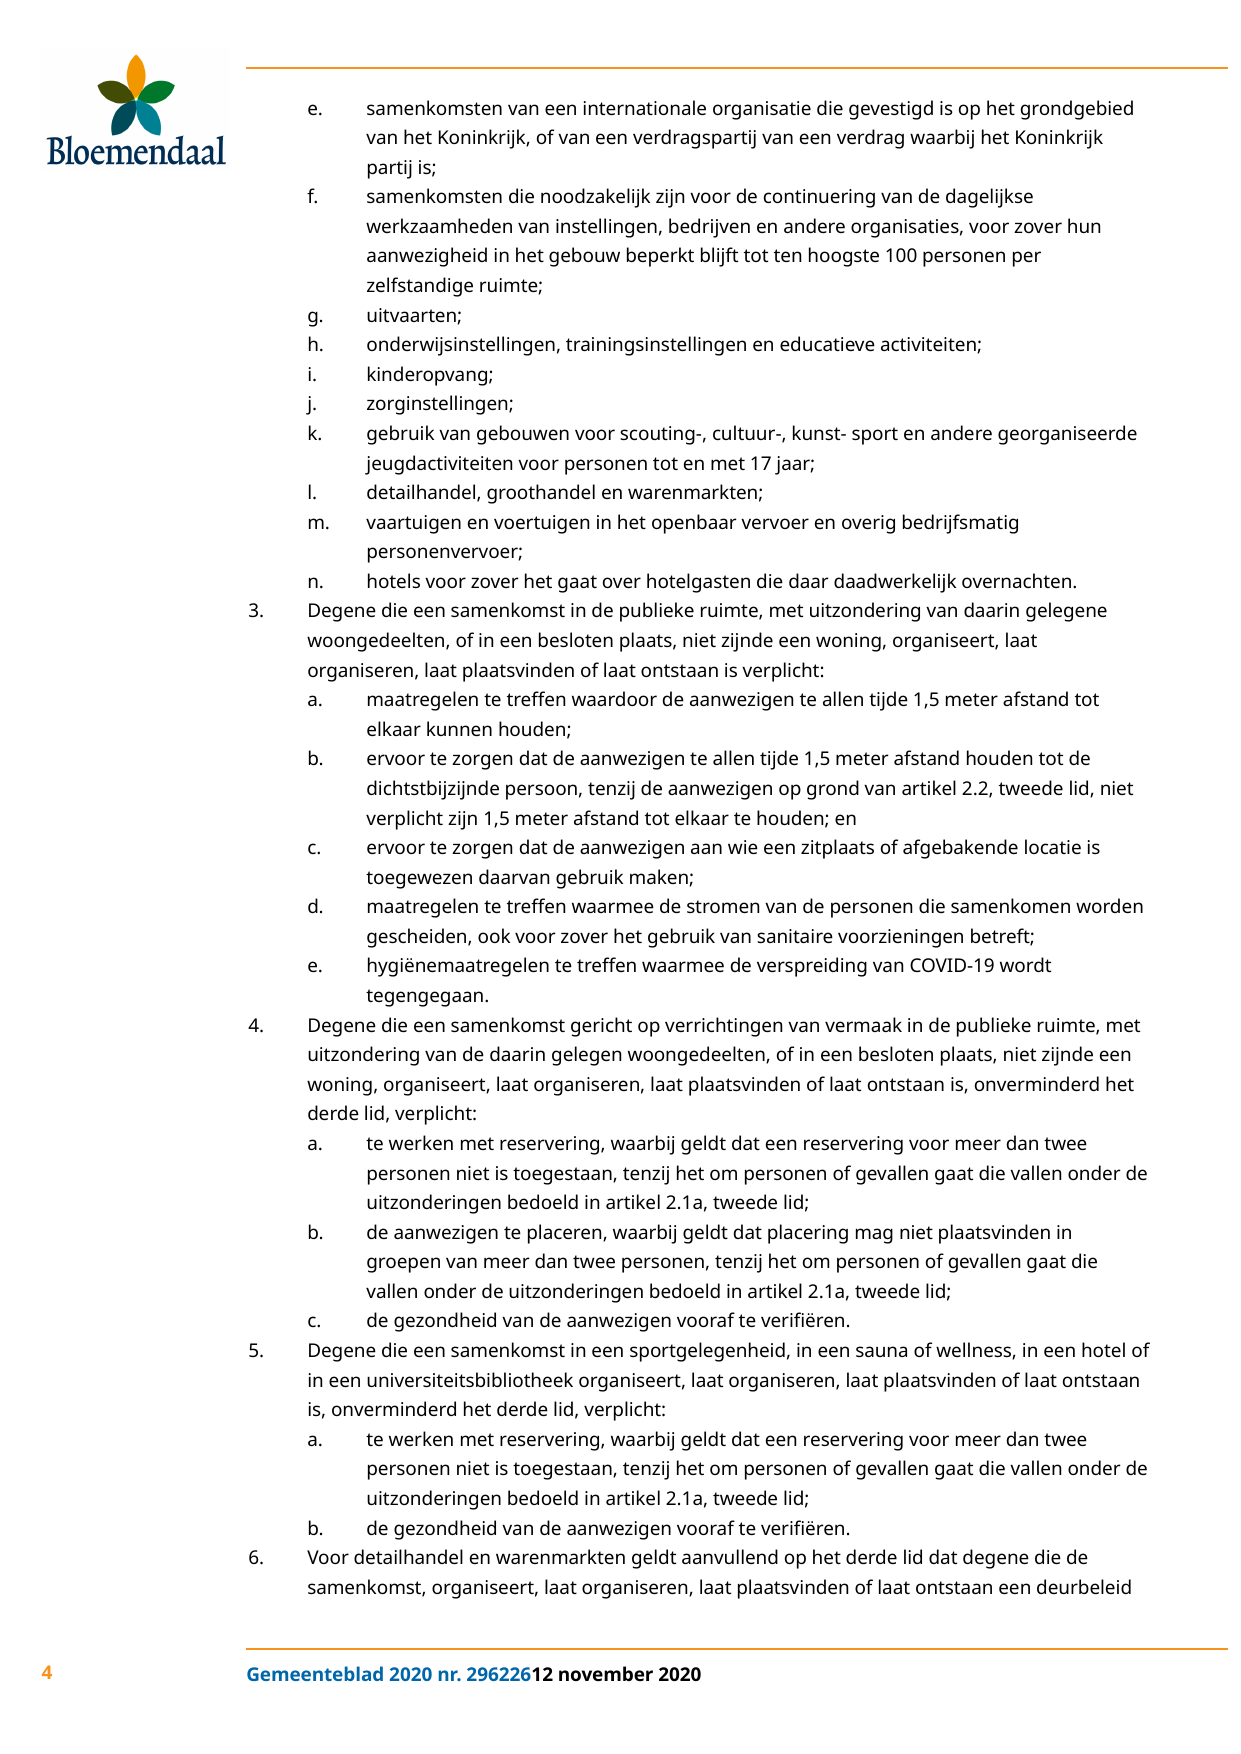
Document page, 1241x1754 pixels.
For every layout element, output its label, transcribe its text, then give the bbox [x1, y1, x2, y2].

list hotels voor zover het gaat over hotelgasten die daar daadwerkelijk overnachten. [307, 568, 1152, 594]
list ervoor te zorgen dat de aanwezigen te allen tijde 1,5 meter afstand houden tot de dichtstbijzijnde persoon, tenzij de aanwezigen op grond van artikel 2.2, tweede lid, niet verplicht zijn 1,5 meter afstand tot elkaar te houden; en [307, 746, 1152, 831]
list de aanwezigen te placeren, waarbij geldt dat placering mag niet plaatsvinden in groepen van meer dan twee personen, tenzij het om personen of gevallen gaat die vallen onder de uitzonderingen bedoeld in artikel 2.1a, tweede lid; [307, 1219, 1152, 1304]
list ervoor te zorgen dat de aanwezigen aan wie een zitplaats of afgebakende locatie is toegewezen daarvan gebruik maken; [307, 834, 1152, 890]
list de gezondheid van de aanwezigen vooraf te verifiëren. [307, 1308, 1152, 1333]
list Degene die een samenkomst in de publieke ruimte, met uitzondering van daarin gelegene woongedeelten, of in een besloten plaats, niet zijnde een woning, organiseert, laat organiseren, laat plaatsvinden of laat ontstaan is verplicht: [248, 598, 1152, 683]
list kinderopvang; [307, 361, 1152, 387]
list de gezondheid van de aanwezigen vooraf te verifiëren. [307, 1515, 1152, 1541]
list gebruik van gebouwen voor scouting-, cultuur-, kunst- sport en andere georganiseerde jeugdactiviteiten voor personen tot en met 17 jaar; [307, 420, 1152, 476]
picture [41, 47, 231, 172]
list maatregelen te treffen waardoor de aanwezigen te allen tijde 1,5 meter afstand tot elkaar kunnen houden; [307, 686, 1152, 742]
list uitvaarten; [307, 302, 1152, 328]
list vaartuigen en voertuigen in het openbaar vervoer en overig bedrijfsmatig personenvervoer; [307, 509, 1152, 564]
list onderwijsinstellingen, trainingsinstellingen en educatieve activiteiten; [307, 331, 1152, 357]
list samenkomsten die noodzakelijk zijn voor de continuering van de dagelijkse werkzaamheden van instellingen, bedrijven en andere organisaties, voor zover hun aanwezigheid in het gebouw beperkt blijft tot ten hoogste 100 personen per zelfstandige ruimte; [307, 183, 1152, 298]
list Degene die een samenkomst in een sportgelegenheid, in een sauna of wellness, in een hotel of in een universiteitsbibliotheek organiseert, laat organiseren, laat plaatsvinden of laat ontstaan is, onverminderd het derde lid, verplicht: [248, 1337, 1152, 1422]
list te werken met reservering, waarbij geldt dat een reservering voor meer dan twee personen niet is toegestaan, tenzij het om personen of gevallen gaat die vallen onder de uitzonderingen bedoeld in artikel 2.1a, tweede lid; [307, 1130, 1152, 1215]
list zorginstellingen; [307, 391, 1152, 416]
list te werken met reservering, waarbij geldt dat een reservering voor meer dan twee personen niet is toegestaan, tenzij het om personen of gevallen gaat die vallen onder de uitzonderingen bedoeld in artikel 2.1a, tweede lid; [307, 1426, 1152, 1511]
list Voor detailhandel en warenmarkten geldt aanvullend op het derde lid dat degene die de samenkomst, organiseert, laat organiseren, laat plaatsvinden of laat ontstaan een deurbeleid [248, 1544, 1152, 1600]
list maatregelen te treffen waarmee de stromen van de personen die samenkomen worden gescheiden, ook voor zover het gebruik van sanitaire voorzieningen betreft; [307, 893, 1152, 949]
list hygiënemaatregelen te treffen waarmee de verspreiding van COVID-19 wordt tegengegaan. [307, 953, 1152, 1008]
list samenkomsten van een internationale organisatie die gevestigd is op het grondgebied van het Koninkrijk, of van een verdragspartij van een verdrag waarbij het Koninkrijk partij is; [307, 95, 1152, 180]
list detailhandel, groothandel en warenmarkten; [307, 479, 1152, 505]
list Degene die een samenkomst gericht op verrichtingen van vermaak in de publieke ruimte, met uitzondering van de daarin gelegen woongedeelten, of in een besloten plaats, niet zijnde een woning, organiseert, laat organiseren, laat plaatsvinden of laat ontstaan is, onverminderd het derde lid, verplicht: [248, 1012, 1152, 1126]
